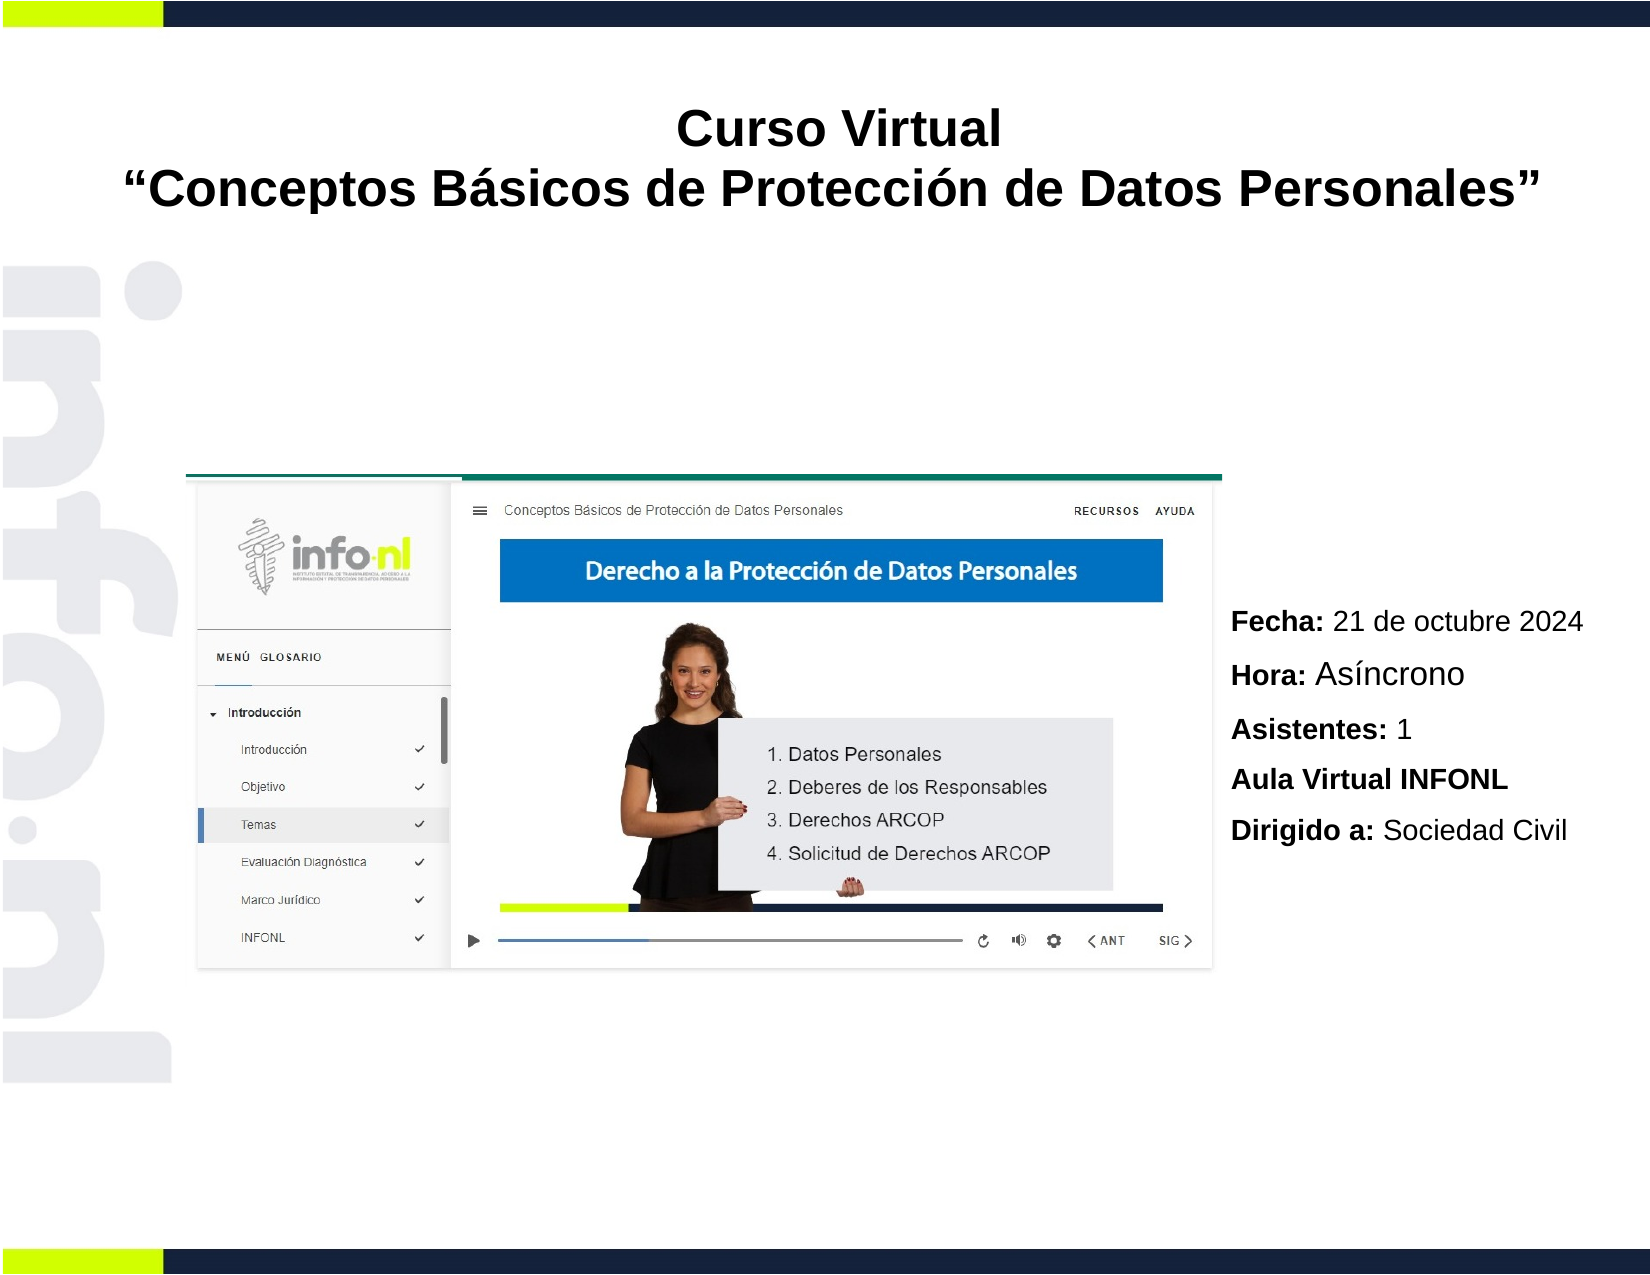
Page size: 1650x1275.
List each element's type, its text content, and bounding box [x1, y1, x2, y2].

text Curso Virtual [66, 97, 1613, 157]
text Asistentes: 1 [1231, 712, 1633, 746]
text “Conceptos Básicos de Protección de Datos Personales” [66, 157, 1613, 213]
text Aula Virtual INFONL [1231, 762, 1633, 796]
text Dirigido a: Sociedad Civil [1231, 813, 1633, 846]
text Hora: Asíncrono [1231, 654, 1633, 693]
text Fecha: 21 de octubre 2024 [1231, 604, 1633, 638]
